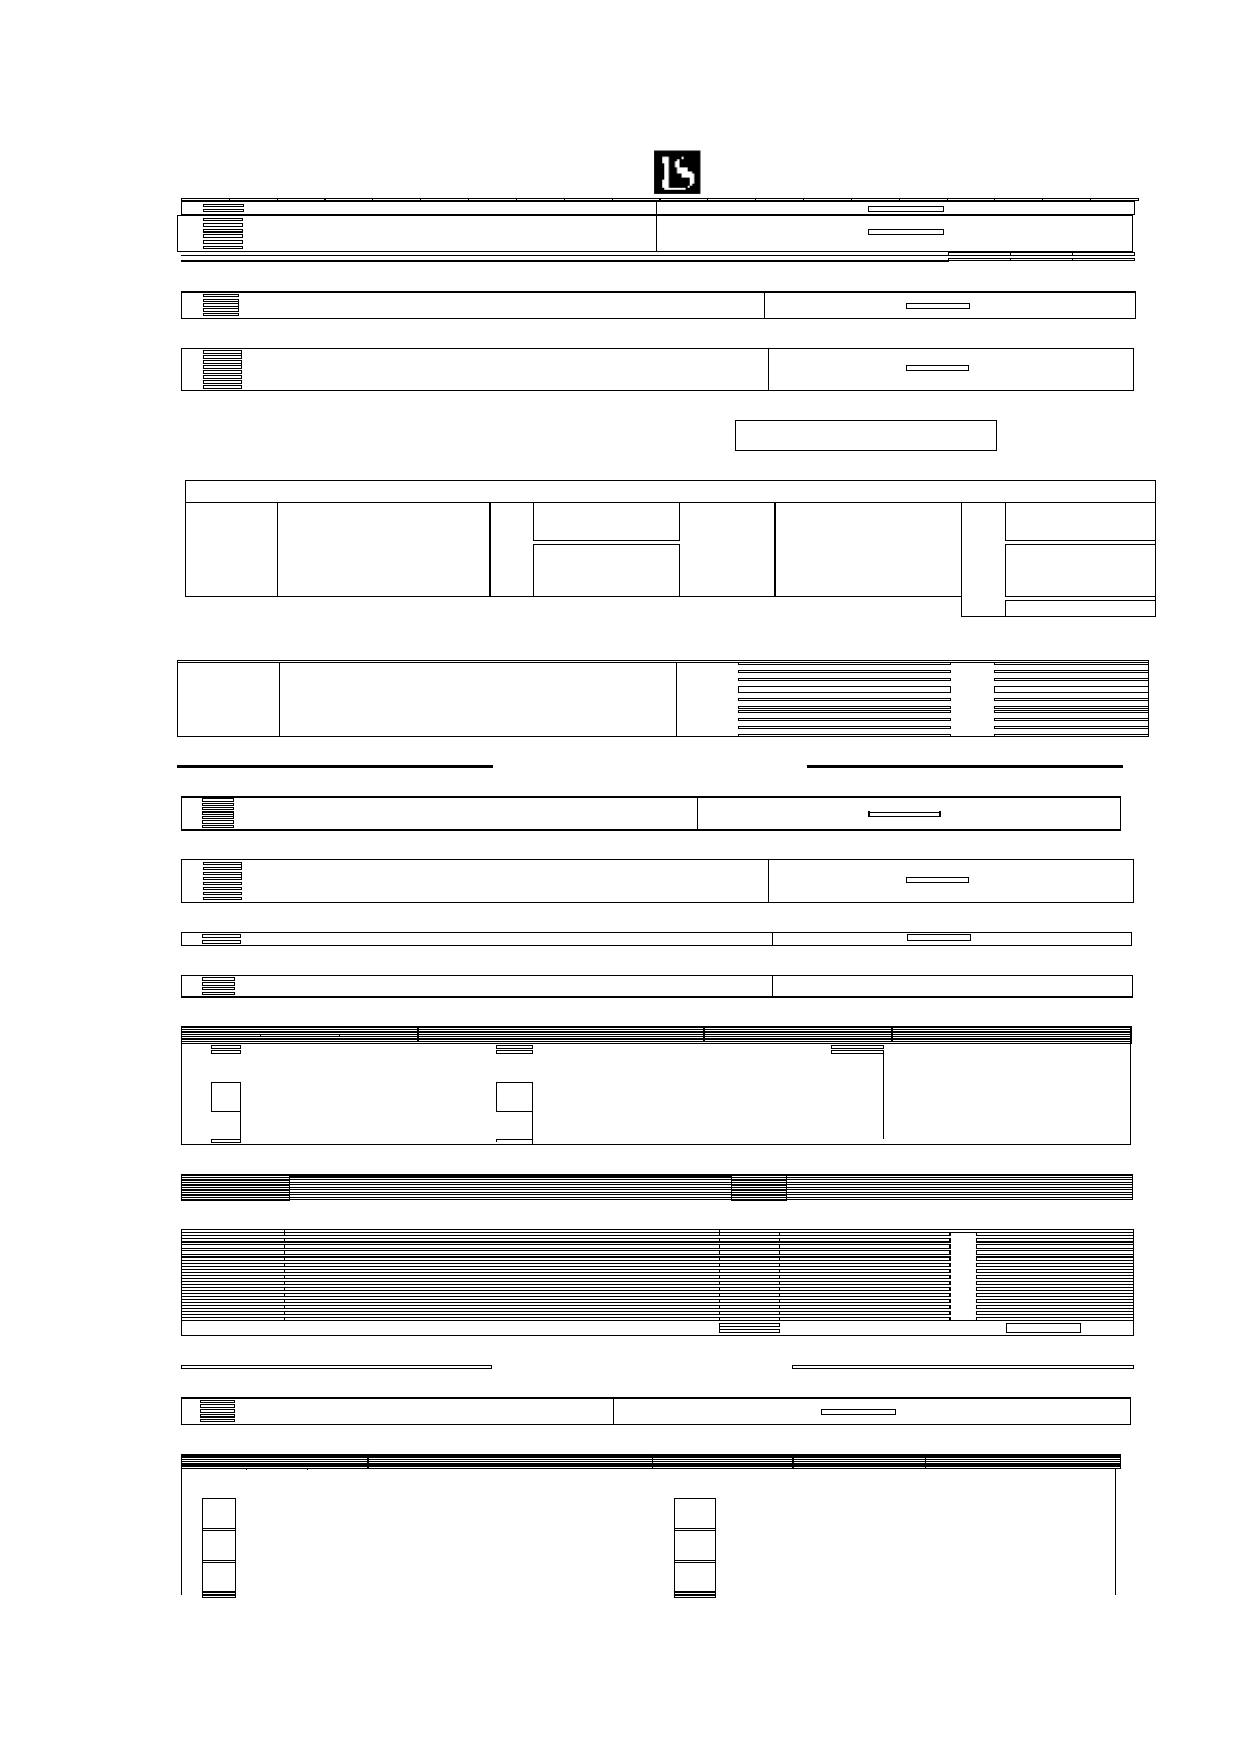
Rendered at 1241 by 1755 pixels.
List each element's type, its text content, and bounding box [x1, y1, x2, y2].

table_cell *Kelionės tikslai: [182, 1469, 652, 1498]
table_cell [908, 935, 970, 940]
table_cell 4. [962, 544, 1005, 596]
table_cell 1.3. kelionės bilietai [280, 686, 676, 692]
table_cell [182, 1053, 211, 1082]
table_cell [182, 1498, 202, 1528]
table_cell 7 [497, 1083, 532, 1111]
table_cell Pirkiniai [776, 503, 961, 540]
table_cell [994, 673, 1148, 678]
table_cell [951, 700, 994, 706]
table_cell [738, 701, 951, 706]
table_cell [994, 721, 1148, 726]
table_cell 2 [203, 1531, 235, 1559]
table_cell [831, 1054, 883, 1082]
table_cell [1006, 503, 1155, 540]
table_cell [994, 713, 1148, 718]
table_cell 4[] [680, 544, 774, 596]
table_cell 2. [491, 544, 533, 596]
table_cell [497, 1054, 533, 1082]
table_cell [534, 545, 679, 596]
table_cell Aplankyti draugus ir gimines [236, 1560, 652, 1591]
table_cell 2[] [186, 544, 277, 596]
table_header Išlaidų rūšys [277, 481, 490, 502]
table_cell **Apgyvendinimo tipai: [652, 1469, 1115, 1498]
table_cell [951, 686, 994, 692]
table_header Išlaidų rūšys [775, 481, 961, 502]
table_cell [280, 700, 676, 706]
table_cell [677, 720, 738, 726]
table_cell [186, 600, 775, 616]
table_cell [951, 720, 994, 726]
table_cell Poilsio namai [716, 1528, 1115, 1559]
table_cell Sveikata [234, 811, 697, 816]
table_cell [677, 664, 738, 670]
table_cell [178, 672, 279, 678]
table_cell [178, 712, 279, 718]
table_cell 3. [962, 503, 1005, 540]
table_cell [280, 664, 676, 670]
table_cell [738, 665, 951, 670]
table_cell Aplankyti draugus, gimines [239, 303, 764, 308]
table_cell [533, 1053, 809, 1082]
table_cell 1.3[] [178, 686, 279, 692]
table_cell Laisvalaikis, poilsis [236, 1498, 652, 1528]
table_cell [1006, 601, 1155, 616]
table_cell [475, 1111, 497, 1139]
table_cell [994, 701, 1148, 706]
table_cell [738, 729, 951, 733]
table_cell Vasaros poilsio nameliai [241, 1082, 475, 1139]
table_cell [677, 700, 738, 706]
table_cell [280, 692, 676, 698]
table_cell [182, 1528, 202, 1559]
table_cell [739, 687, 950, 692]
table_cell 1.3. [677, 686, 738, 692]
table_cell [907, 878, 968, 882]
table_cell [211, 1054, 240, 1082]
table_header Žymėti [186, 481, 277, 502]
table_cell 3 [212, 1083, 240, 1111]
table_cell [951, 664, 994, 670]
table_cell Viešbutis, motelis [716, 1498, 1115, 1528]
table_cell [178, 720, 279, 726]
table_cell [809, 1053, 831, 1082]
table_cell 3 [203, 1563, 235, 1591]
table_cell [677, 728, 738, 733]
table_cell [182, 1082, 211, 1111]
table_cell [951, 692, 994, 698]
table_cell [280, 720, 676, 726]
table_cell [994, 693, 1148, 698]
table_cell [534, 503, 679, 540]
table_cell [178, 680, 279, 686]
table_cell [994, 665, 1148, 670]
table_cell [280, 672, 676, 678]
table_cell [182, 1560, 202, 1591]
table_cell [869, 207, 943, 211]
table_cell [994, 681, 1148, 686]
table_cell [280, 680, 676, 686]
table_cell [869, 230, 943, 234]
table_cell [178, 664, 279, 670]
table_cell [278, 540, 489, 544]
table_cell [178, 692, 279, 698]
table_cell [211, 1112, 240, 1139]
table_cell Lengvuoju automobiliu [242, 350, 768, 355]
table_cell [652, 1528, 674, 1559]
table_cell [738, 721, 951, 726]
table_cell [995, 687, 1148, 692]
table_cell 3[] [680, 503, 774, 540]
table_cell [962, 540, 1006, 544]
table_header [736, 421, 996, 450]
table_cell [951, 680, 994, 686]
table_cell [738, 673, 951, 678]
table_cell 3 [675, 1563, 715, 1591]
table_cell 1. [491, 503, 533, 540]
table_cell [738, 681, 951, 686]
table_cell 5. Iš viso [775, 600, 961, 616]
table_cell Nuoma privačiame sektoriuje [533, 1082, 809, 1139]
table_cell Kitos išlaidos [776, 544, 961, 596]
table_cell Lengvuoju automobiliu [242, 862, 768, 867]
table_cell [178, 700, 279, 706]
table_cell 1 [203, 1499, 235, 1528]
table_cell [907, 366, 968, 370]
table_cell Sanatorija ar kita sveikatinimo įstaiga [884, 1050, 1130, 1139]
table_cell [809, 1082, 883, 1139]
table_cell [951, 712, 994, 718]
table_cell Verslas, profesiniai interesai [239, 299, 764, 303]
table_header Suma, litais [961, 481, 1155, 502]
table_cell [652, 1560, 674, 1591]
table_cell Transportas [278, 503, 489, 540]
table_cell [677, 712, 738, 718]
table_cell [652, 1498, 674, 1528]
table_cell [1006, 545, 1155, 596]
table_header [189, 420, 735, 450]
table_cell Nereguliarių reisų autobusu [242, 872, 768, 877]
table_header [997, 420, 1156, 450]
table_header Suma, litais [490, 481, 679, 502]
table_cell [1007, 1324, 1080, 1332]
table_cell [497, 1112, 532, 1139]
table_cell [475, 1053, 497, 1082]
table_cell [475, 1082, 496, 1111]
table_cell [907, 304, 969, 308]
table_cell [822, 1410, 895, 1414]
table_cell [178, 728, 279, 733]
table_cell [677, 672, 738, 678]
table_cell Vasaros poilsio nameliai [716, 1560, 1115, 1591]
table_cell [679, 540, 774, 544]
table_cell [677, 680, 738, 686]
table_cell 1[] [186, 503, 277, 540]
table_cell Verslas, profesiniai interesai [236, 1528, 652, 1559]
table_cell 1 [675, 1499, 715, 1528]
table_cell Apmokėjo kitas fizinis ar juridinis asmuo (žymėti x)1: [285, 1323, 719, 1332]
table_cell [994, 729, 1148, 733]
table_cell [951, 672, 994, 678]
table_header Žymėti [679, 481, 775, 502]
table_cell [776, 540, 961, 544]
table_cell [738, 713, 951, 718]
table_cell [182, 1111, 211, 1139]
table_cell 2 [675, 1531, 715, 1559]
table_cell Maistas, gėrimai [278, 544, 489, 596]
table_cell [280, 728, 676, 733]
table_cell 5. [962, 600, 1005, 616]
table_cell Pas gimines, draugus [533, 1139, 809, 1144]
table_cell [240, 1053, 475, 1082]
table_cell Nereguliarių reisų autobusu [242, 360, 768, 365]
table_cell [491, 540, 534, 544]
table_cell [280, 712, 676, 718]
table_cell [951, 728, 994, 733]
table_cell [677, 692, 738, 698]
table_cell [738, 693, 951, 698]
table_cell [186, 540, 277, 544]
table_cell [962, 596, 1006, 600]
